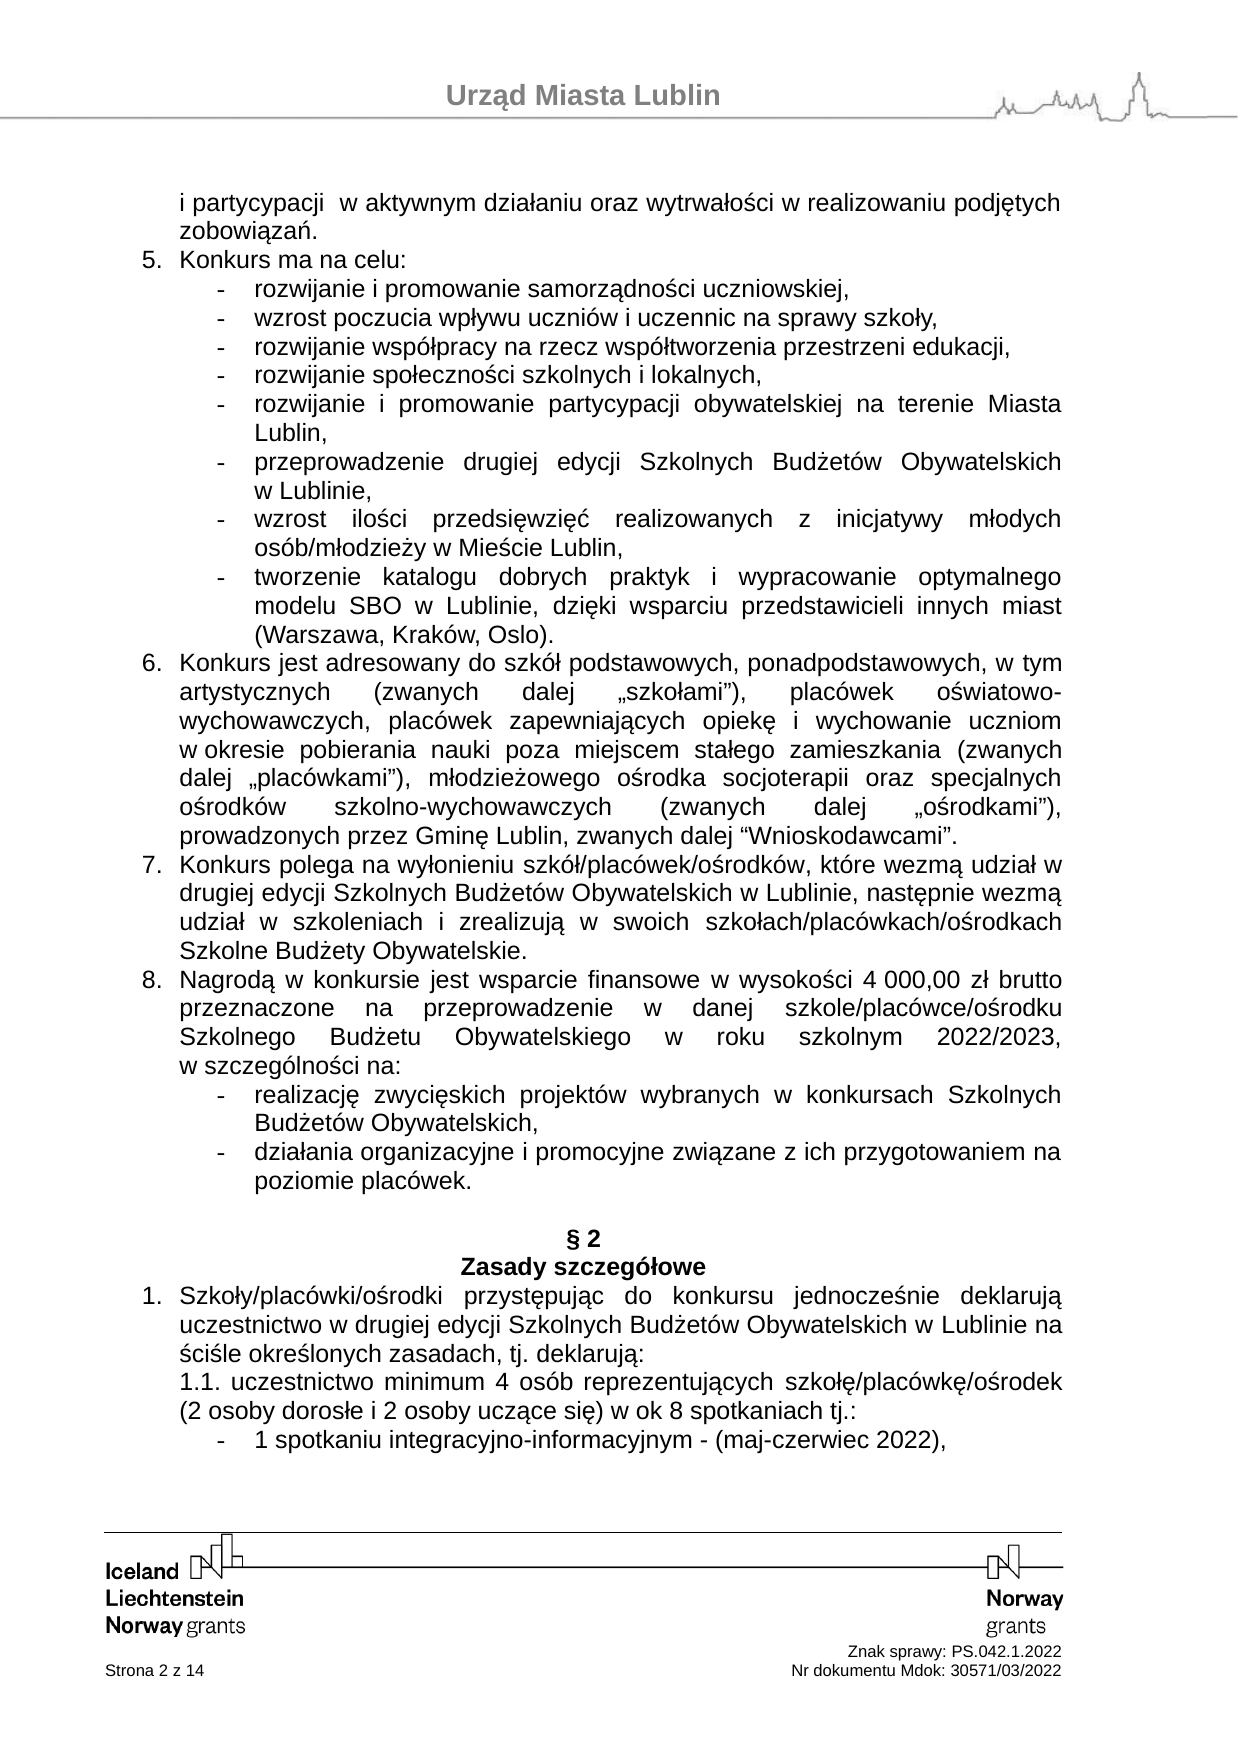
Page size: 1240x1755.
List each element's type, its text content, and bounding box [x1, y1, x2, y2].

picture [105, 1533, 1064, 1638]
text Zasady szczegółowe [104, 1252, 1062, 1281]
list rozwijanie i promowanie samorządności uczniowskiej, [217, 274, 1062, 303]
list rozwijanie współpracy na rzecz współtworzenia przestrzeni edukacji, [217, 331, 1062, 360]
list Nagrodą w konkursie jest wsparcie finansowe w wysokości 4 000,00 zł brutto przeznaczone na przeprowadzenie w danej szkole/placówce/ośrodku Szkolnego Budżetu Obywatelskiego w roku szkolnym 2022/2023, w szczególności na: [142, 964, 1062, 1079]
list realizację zwycięskich projektów wybranych w konkursach Szkolnych Budżetów Obywatelskich, [217, 1079, 1062, 1137]
text § 2 [104, 1223, 1062, 1252]
list rozwijanie społeczności szkolnych i lokalnych, [217, 360, 1062, 389]
list Konkurs ma na celu: [142, 245, 1062, 274]
list rozwijanie i promowanie partycypacji obywatelskiej na terenie Miasta Lublin, [217, 389, 1062, 447]
list Szkoły/placówki/ośrodki przystępując do konkursu jednocześnie deklarują uczestnictwo w drugiej edycji Szkolnych Budżetów Obywatelskich w Lublinie na ściśle określonych zasadach, tj. deklarują: [142, 1281, 1062, 1367]
list Konkurs polega na wyłonieniu szkół/placówek/ośrodków, które wezmą udział w drugiej edycji Szkolnych Budżetów Obywatelskich w Lublinie, następnie wezmą udział w szkoleniach i zrealizują w swoich szkołach/placówkach/ośrodkach Szkolne Budżety Obywatelskie. [142, 849, 1062, 964]
list Konkurs jest adresowany do szkół podstawowych, ponadpodstawowych, w tym artystycznych (zwanych dalej „szkołami”), placówek oświatowo-wychowawczych, placówek zapewniających opiekę i wychowanie uczniom w okresie pobierania nauki poza miejscem stałego zamieszkania (zwanych dalej „placówkami”), młodzieżowego ośrodka socjoterapii oraz specjalnych ośrodków szkolno-wychowawczych (zwanych dalej „ośrodkami”), prowadzonych przez Gminę Lublin, zwanych dalej “Wnioskodawcami”. [142, 648, 1062, 849]
picture [0, 72, 1240, 125]
text 1.1. uczestnictwo minimum 4 osób reprezentujących szkołę/placówkę/ośrodek (2 osoby dorosłe i 2 osoby uczące się) w ok 8 spotkaniach tj.: [179, 1367, 1062, 1425]
list działania organizacyjne i promocyjne związane z ich przygotowaniem na poziomie placówek. [217, 1137, 1062, 1195]
list i partycypacji w aktywnym działaniu oraz wytrwałości w realizowaniu podjętych zobowiązań. [142, 187, 1062, 245]
list przeprowadzenie drugiej edycji Szkolnych Budżetów Obywatelskich w Lublinie, [217, 447, 1062, 504]
list tworzenie katalogu dobrych praktyk i wypracowanie optymalnego modelu SBO w Lublinie, dzięki wsparciu przedstawicieli innych miast (Warszawa, Kraków, Oslo). [217, 562, 1062, 648]
list wzrost ilości przedsięwzięć realizowanych z inicjatywy młodych osób/młodzieży w Mieście Lublin, [217, 504, 1062, 562]
list wzrost poczucia wpływu uczniów i uczennic na sprawy szkoły, [217, 303, 1062, 331]
list 1 spotkaniu integracyjno-informacyjnym - (maj-czerwiec 2022), [217, 1425, 1062, 1454]
